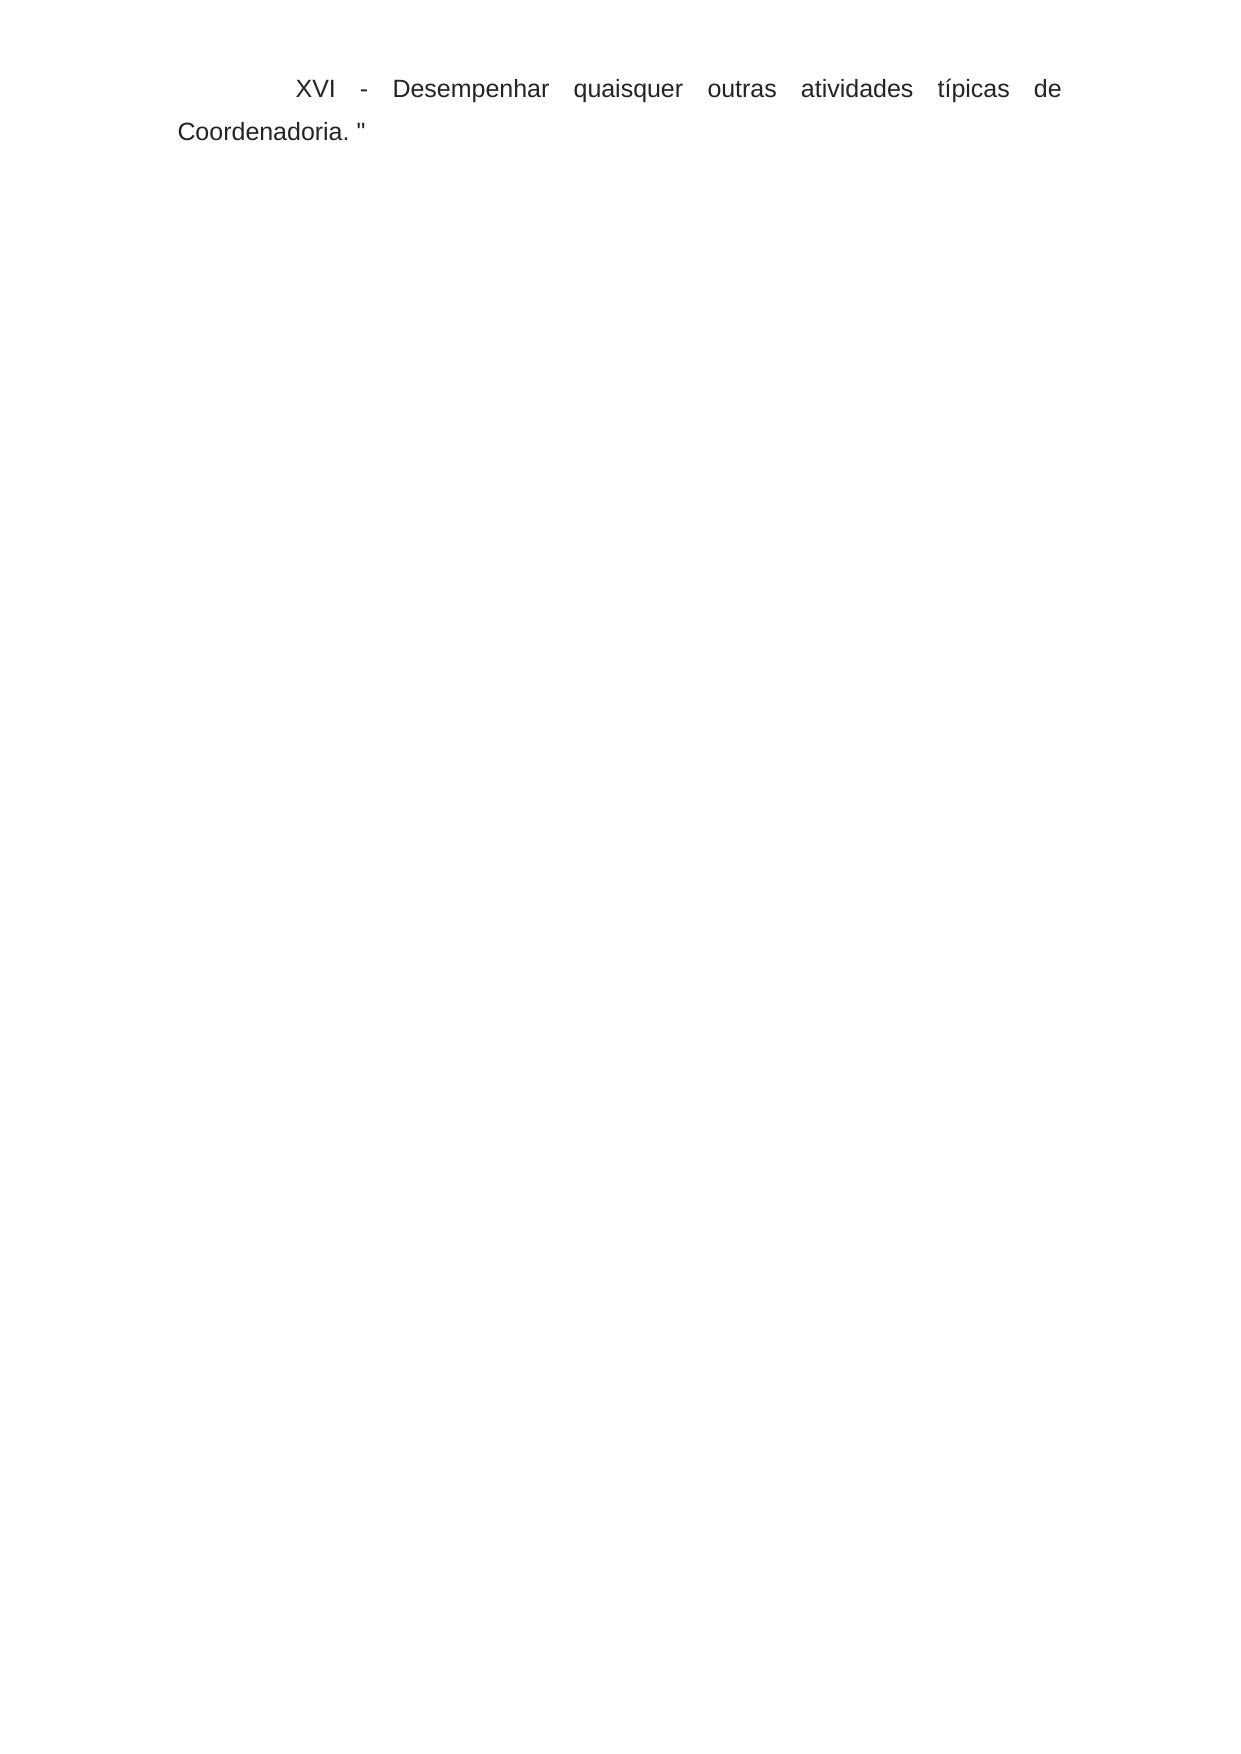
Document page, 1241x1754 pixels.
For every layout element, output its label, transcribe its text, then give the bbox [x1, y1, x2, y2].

text XVI - Desempenhar quaisquer outras atividades típicas de Coordenadoria. " [177, 74, 1063, 146]
